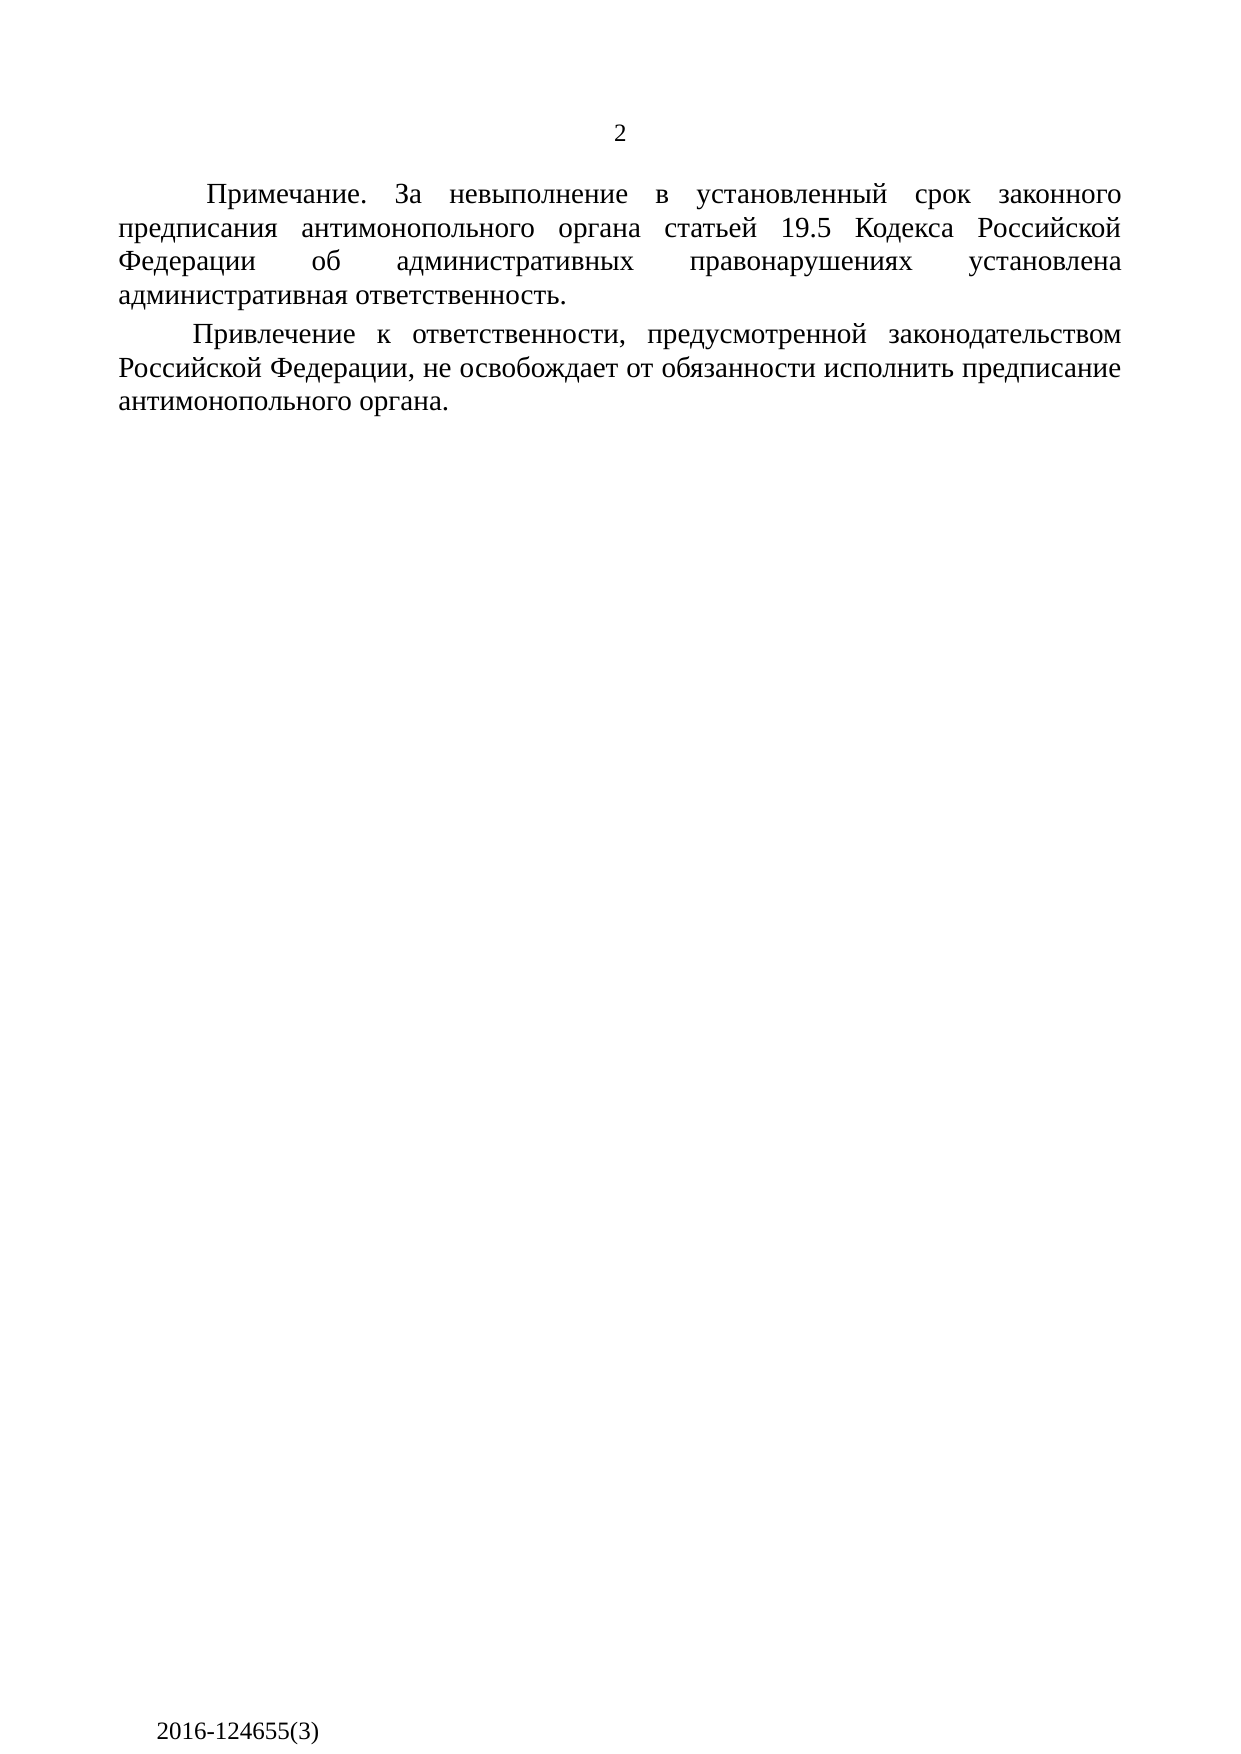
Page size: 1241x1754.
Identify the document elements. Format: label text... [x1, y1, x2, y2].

text Привлечение к ответственности, предусмотренной законодательством Российской Федерации, не освобождает от обязанности исполнить предписание антимонопольного органа. [118, 316, 1122, 417]
text Примечание. За невыполнение в установленный срок законного предписания антимонопольного органа статьей 19.5 Кодекса Российской Федерации об административных правонарушениях установлена административная ответственность. [118, 176, 1122, 311]
